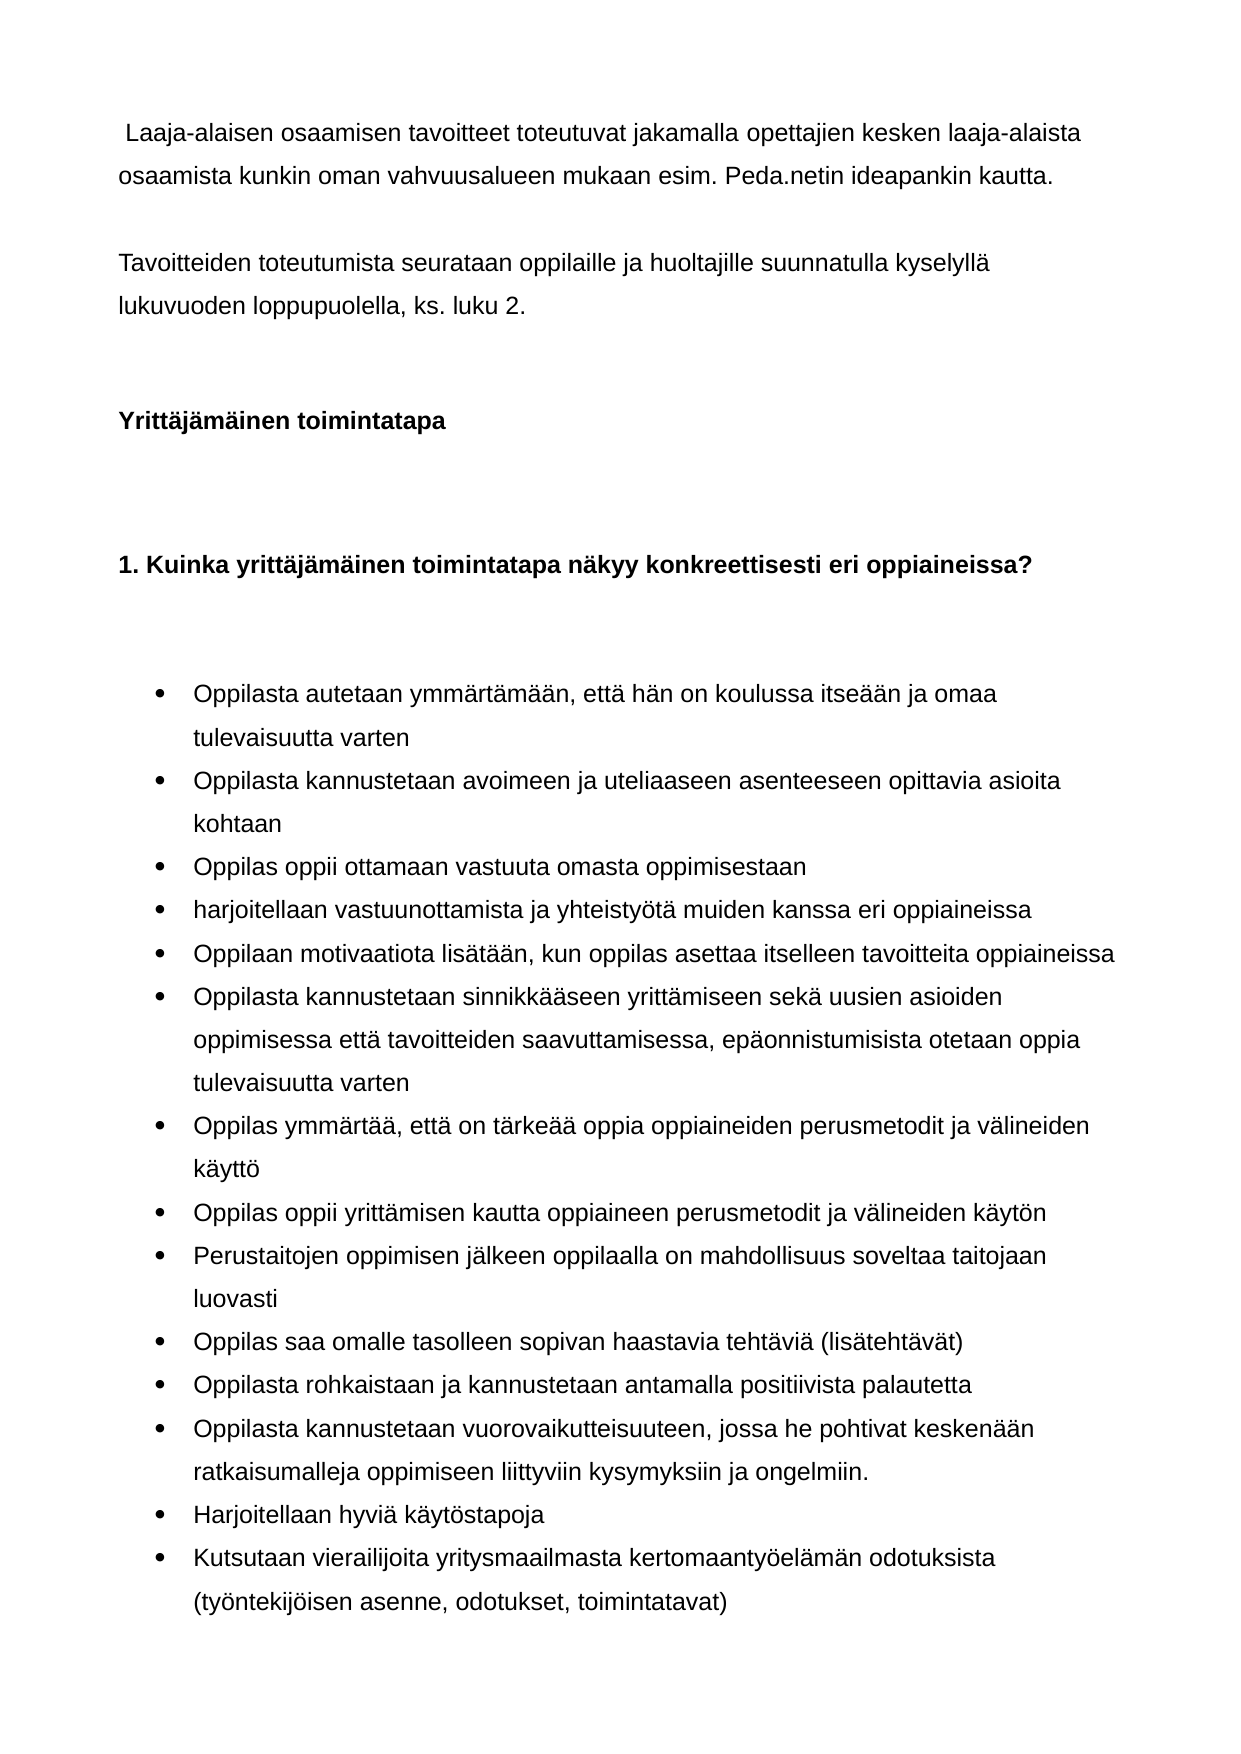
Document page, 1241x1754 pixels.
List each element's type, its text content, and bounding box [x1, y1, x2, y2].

list Oppilasta rohkaistaan ja kannustetaan antamalla positiivista palautetta [156, 1370, 1122, 1399]
list Oppilasta autetaan ymmärtämään, että hän on koulussa itseään ja omaa tulevaisuutta varten [156, 679, 1122, 751]
list Kutsutaan vierailijoita yritysmaailmasta kertomaantyöelämän odotuksista (työntekijöisen asenne, odotukset, toimintatavat) [156, 1543, 1122, 1615]
list Oppilasta kannustetaan vuorovaikutteisuuteen, jossa he pohtivat keskenään ratkaisumalleja oppimiseen liittyviin kysymyksiin ja ongelmiin. [156, 1414, 1122, 1486]
list Oppilasta kannustetaan sinnikkääseen yrittämiseen sekä uusien asioiden oppimisessa että tavoitteiden saavuttamisessa, epäonnistumisista otetaan oppia tulevaisuutta varten [156, 982, 1122, 1097]
list Oppilas oppii ottamaan vastuuta omasta oppimisestaan [156, 852, 1122, 881]
list Yrittäjämäinen toimintatapa [118, 406, 1122, 435]
list Oppilas ymmärtää, että on tärkeää oppia oppiaineiden perusmetodit ja välineiden käyttö [156, 1111, 1122, 1183]
list Oppilas saa omalle tasolleen sopivan haastavia tehtäviä (lisätehtävät) [156, 1327, 1122, 1356]
list Oppilaan motivaatiota lisätään, kun oppilas asettaa itselleen tavoitteita oppiaineissa [156, 938, 1122, 967]
list harjoitellaan vastuunottamista ja yhteistyötä muiden kanssa eri oppiaineissa [156, 895, 1122, 924]
list Oppilas oppii yrittämisen kautta oppiaineen perusmetodit ja välineiden käytön [156, 1198, 1122, 1226]
list Harjoitellaan hyviä käytöstapoja [156, 1500, 1122, 1529]
list Laaja-alaisen osaamisen tavoitteet toteutuvat jakamalla opettajien kesken laaja-alaista osaamista kunkin oman vahvuusalueen mukaan esim. Peda.netin ideapankin kautta. Tavoitteiden toteutumista seurataan oppilaille ja huoltajille suunnatulla kyselyllä lukuvuoden loppupuolella, ks. luku 2. [118, 118, 1122, 319]
list Oppilasta kannustetaan avoimeen ja uteliaaseen asenteeseen opittavia asioita kohtaan [156, 766, 1122, 838]
text 1. Kuinka yrittäjämäinen toimintatapa näkyy konkreettisesti eri oppiaineissa? [118, 550, 1122, 579]
list Perustaitojen oppimisen jälkeen oppilaalla on mahdollisuus soveltaa taitojaan luovasti [156, 1241, 1122, 1313]
